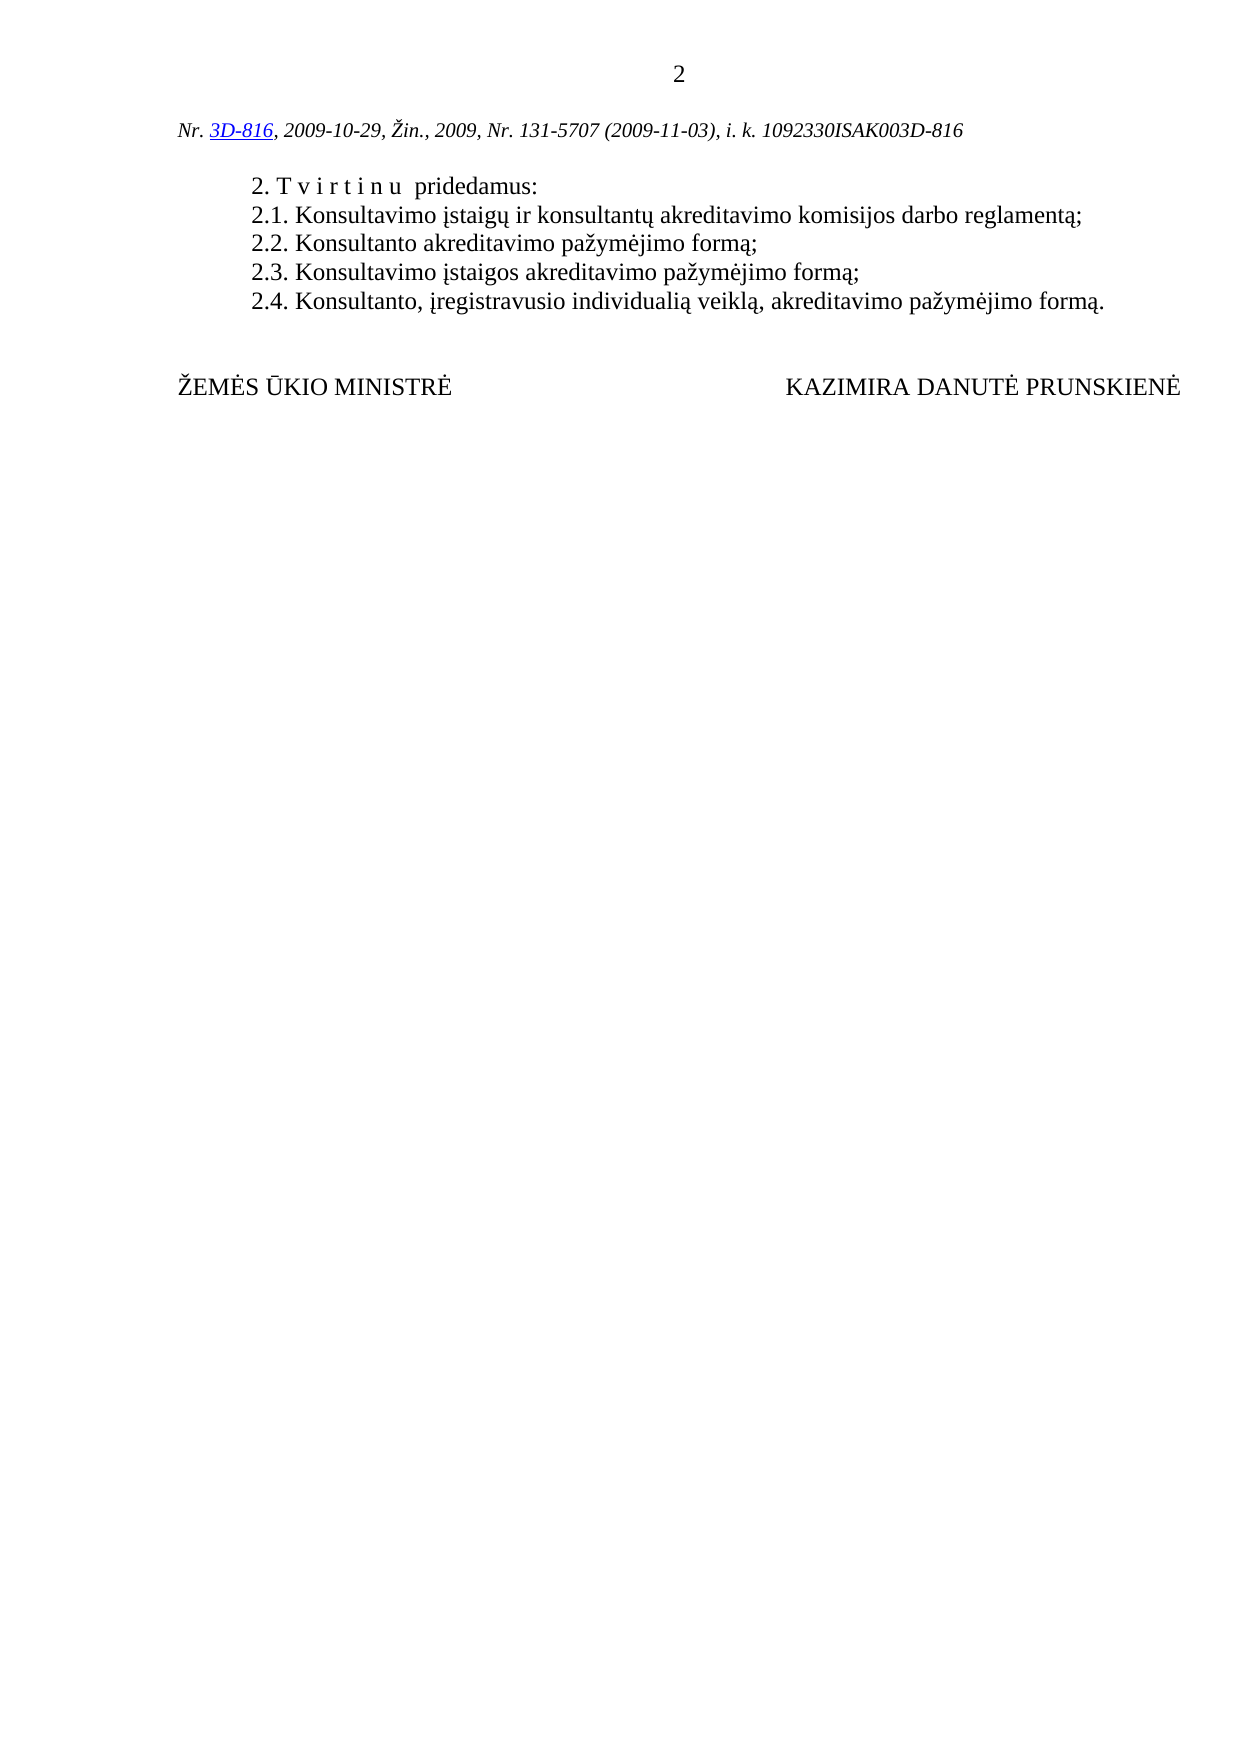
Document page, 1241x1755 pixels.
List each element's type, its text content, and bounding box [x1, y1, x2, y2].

text Nr. 3D-816, 2009-10-29, Žin., 2009, Nr. 131-5707 (2009-11-03), i. k. 1092330ISAK003D-816 [177, 118, 1181, 142]
text 2.4. Konsultanto, įregistravusio individualią veiklą, akreditavimo pažymėjimo formą. [177, 286, 1181, 315]
text 2. Tvirtinu pridedamus: [177, 171, 1181, 200]
text 2.3. Konsultavimo įstaigos akreditavimo pažymėjimo formą; [177, 257, 1181, 286]
text 2.2. Konsultanto akreditavimo pažymėjimo formą; [177, 228, 1181, 257]
text 2.1. Konsultavimo įstaigų ir konsultantų akreditavimo komisijos darbo reglamentą; [177, 200, 1181, 228]
text ŽEMĖS ŪKIO MINISTRĖ KAZIMIRA DANUTĖ PRUNSKIENĖ [177, 372, 1181, 401]
